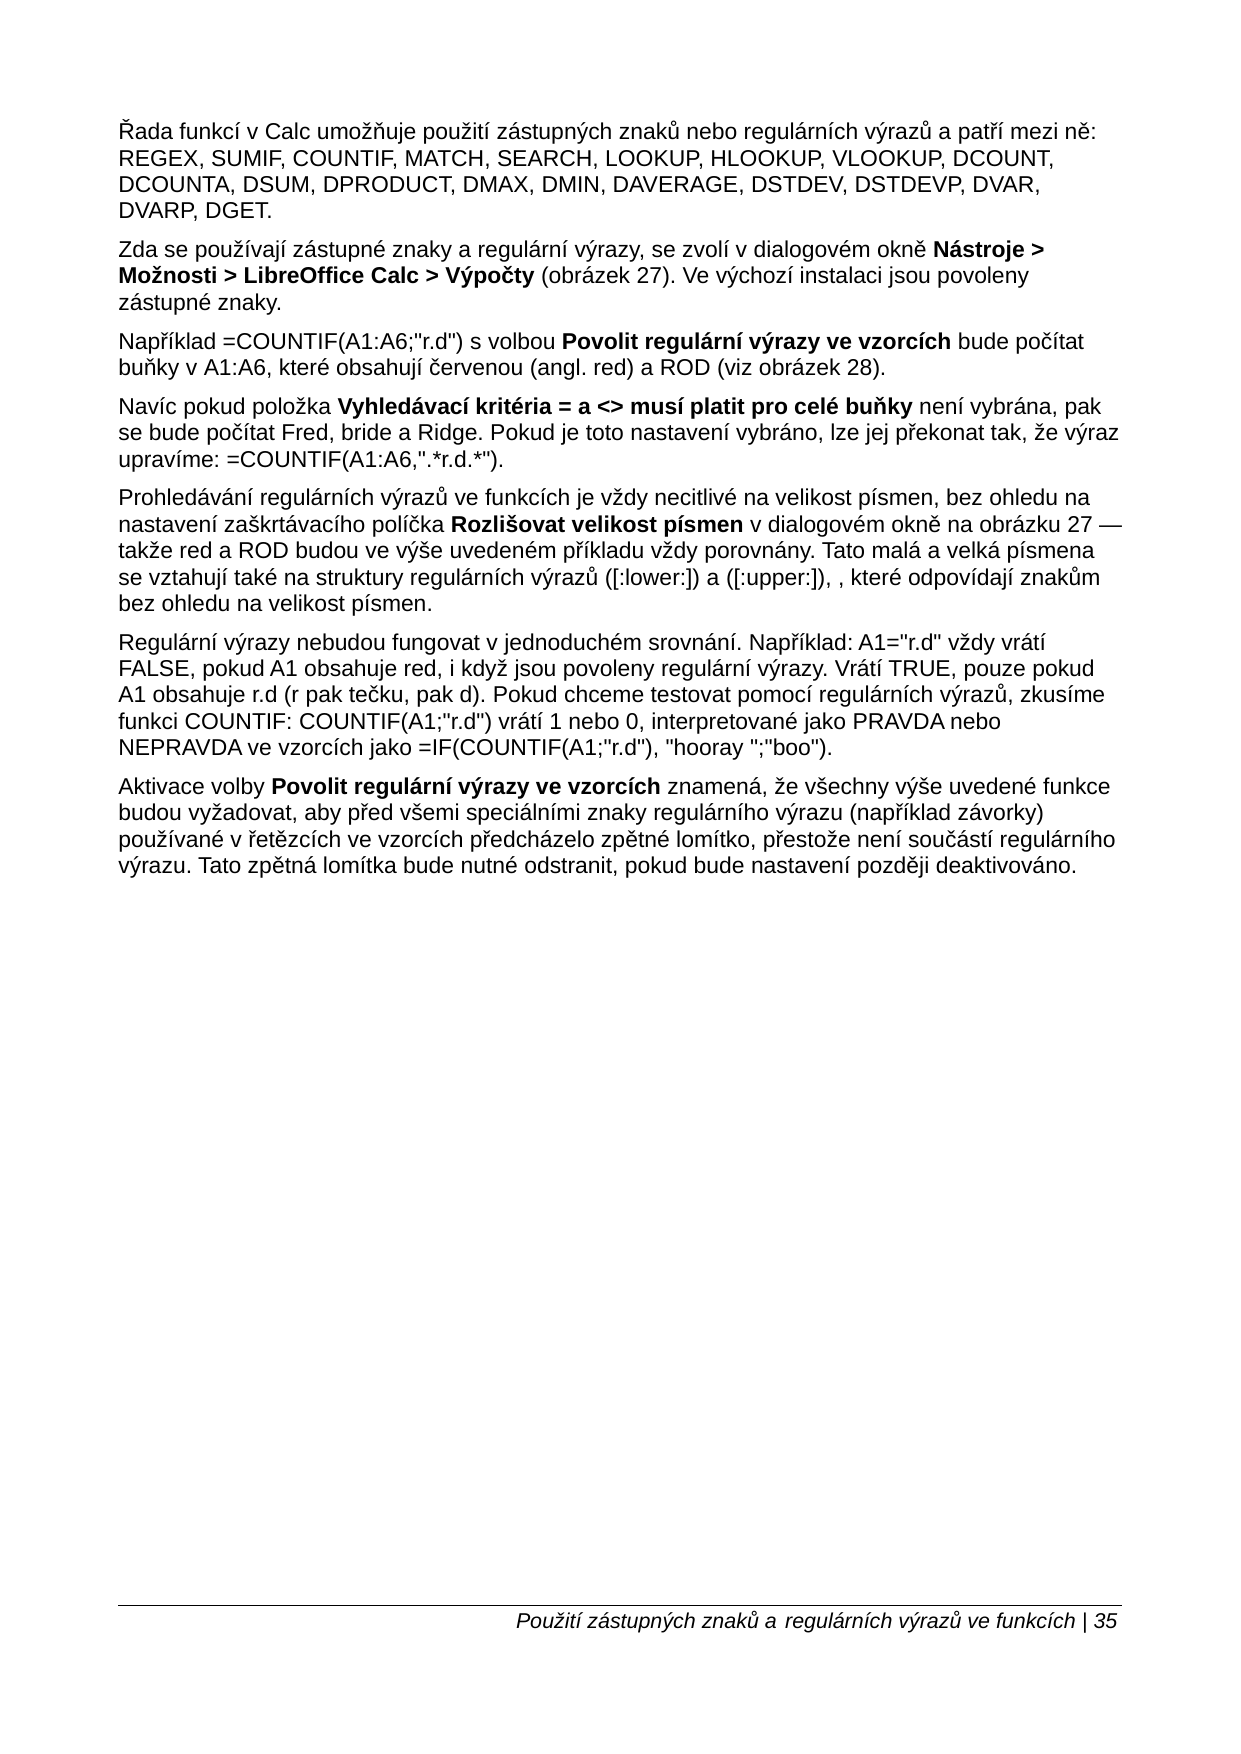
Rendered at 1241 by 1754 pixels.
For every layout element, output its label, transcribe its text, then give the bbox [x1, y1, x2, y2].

text Navíc pokud položka Vyhledávací kritéria = a <> musí platit pro celé buňky není vybrána, pak se bude počítat Fred, bride a Ridge. Pokud je toto nastavení vybráno, lze jej překonat tak, že výraz upravíme: =COUNTIF(A1:A6,".*r.d.*"). [118, 393, 1122, 472]
text Například =COUNTIF(A1:A6;"r.d") s volbou Povolit regulární výrazy ve vzorcích bude počítat buňky v A1:A6, které obsahují červenou (angl. red) a ROD (viz obrázek 28). [118, 328, 1122, 380]
text Aktivace volby Povolit regulární výrazy ve vzorcích znamená, že všechny výše uvedené funkce budou vyžadovat, aby před všemi speciálními znaky regulárního výrazu (například závorky) používané v řetězcích ve vzorcích předcházelo zpětné lomítko, přestože není součástí regulárního výrazu. Tato zpětná lomítka bude nutné odstranit, pokud bude nastavení později deaktivováno. [118, 773, 1122, 878]
text Regulární výrazy nebudou fungovat v jednoduchém srovnání. Například: A1="r.d" vždy vrátí FALSE, pokud A1 obsahuje red, i když jsou povoleny regulární výrazy. Vrátí TRUE, pouze pokud A1 obsahuje r.d (r pak tečku, pak d). Pokud chceme testovat pomocí regulárních výrazů, zkusíme funkci COUNTIF: COUNTIF(A1;"r.d") vrátí 1 nebo 0, interpretované jako PRAVDA nebo NEPRAVDA ve vzorcích jako =IF(COUNTIF(A1;"r.d"), "hooray ";"boo"). [118, 629, 1122, 760]
text Zda se používají zástupné znaky a regulární výrazy, se zvolí v dialogovém okně Nástroje > Možnosti > LibreOffice Calc > Výpočty (obrázek 27). Ve výchozí instalaci jsou povoleny zástupné znaky. [118, 236, 1122, 315]
text Řada funkcí v Calc umožňuje použití zástupných znaků nebo regulárních výrazů a patří mezi ně: REGEX, SUMIF, COUNTIF, MATCH, SEARCH, LOOKUP, HLOOKUP, VLOOKUP, DCOUNT, DCOUNTA, DSUM, DPRODUCT, DMAX, DMIN, DAVERAGE, DSTDEV, DSTDEVP, DVAR, DVARP, DGET. [118, 118, 1122, 223]
text Prohledávání regulárních výrazů ve funkcích je vždy necitlivé na velikost písmen, bez ohledu na nastavení zaškrtávacího políčka Rozlišovat velikost písmen v dialogovém okně na obrázku 27 — takže red a ROD budou ve výše uvedeném příkladu vždy porovnány. Tato malá a velká písmena se vztahují také na struktury regulárních výrazů ([:lower:]) a ([:upper:]), , které odpovídají znakům bez ohledu na velikost písmen. [118, 484, 1122, 616]
